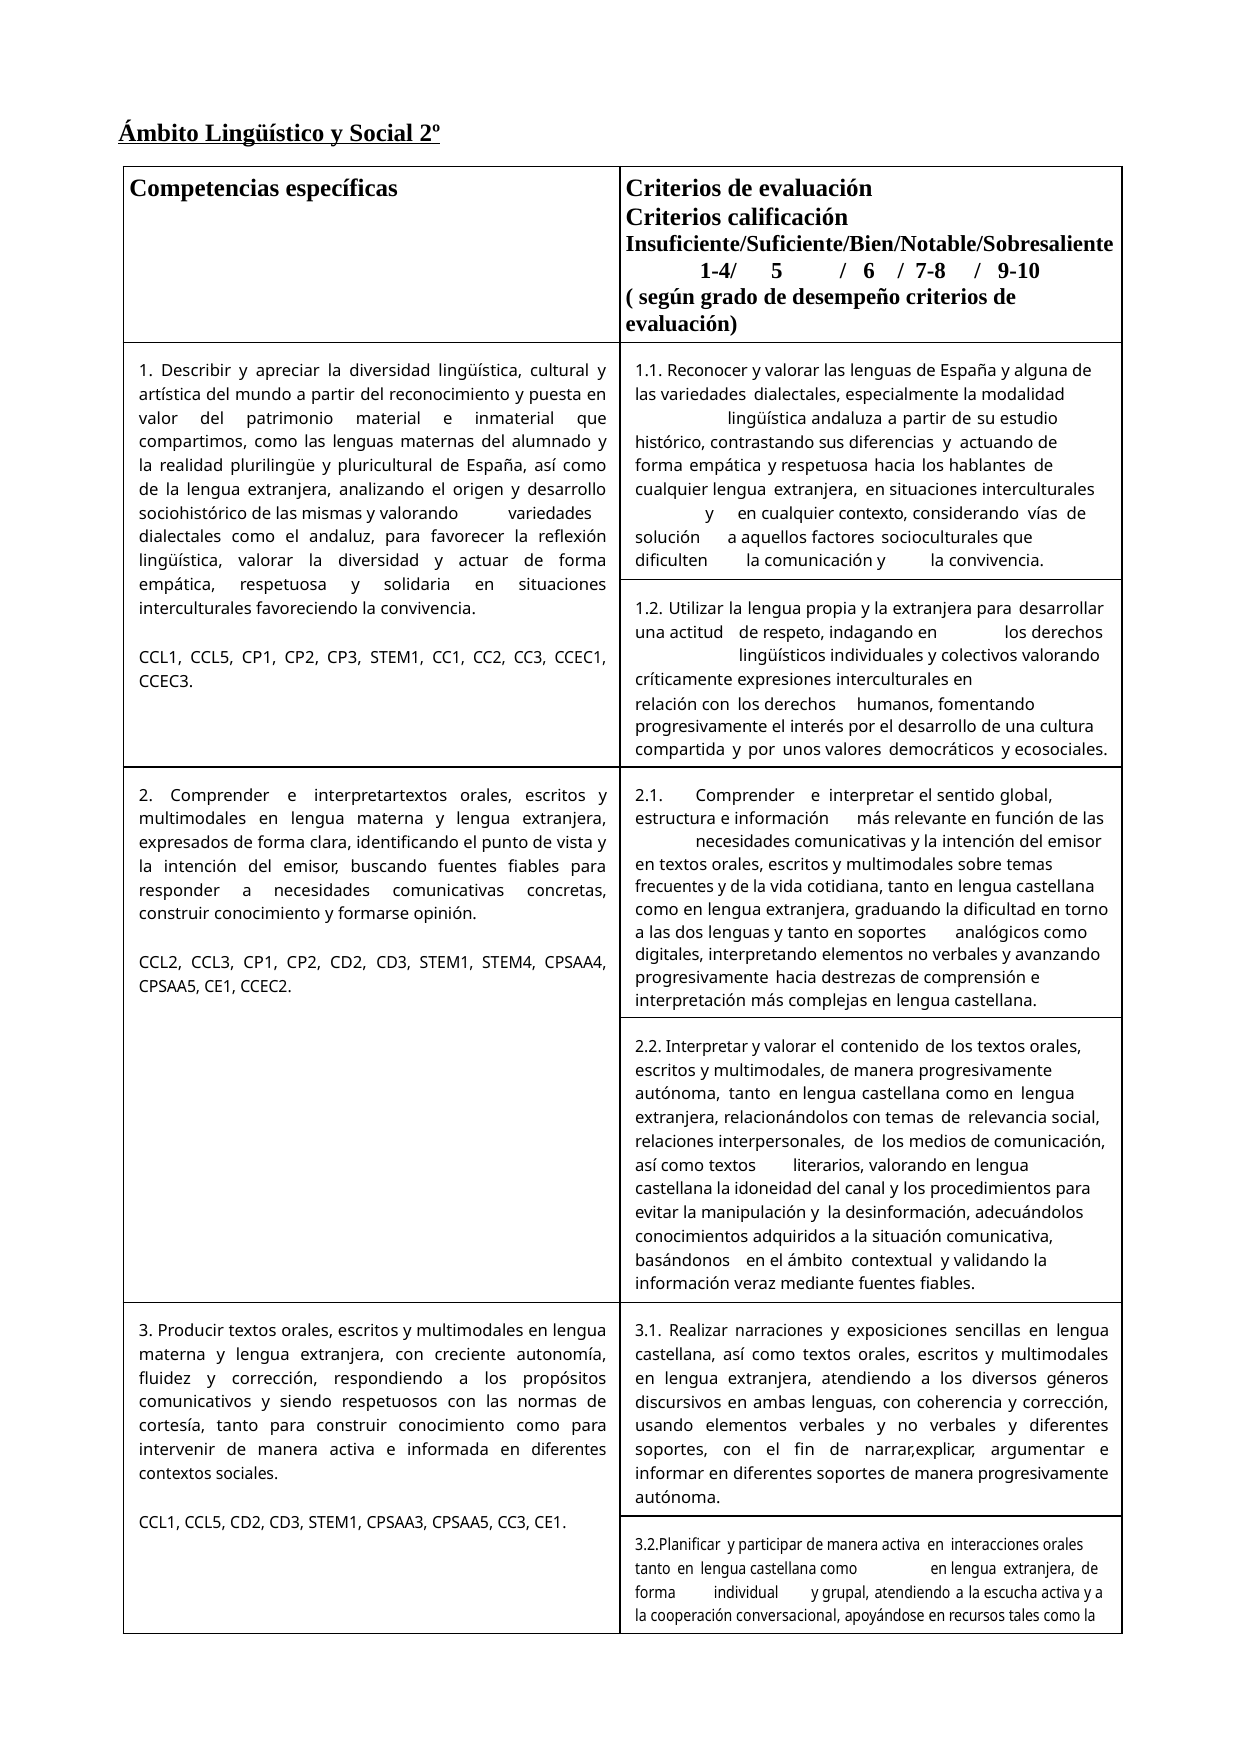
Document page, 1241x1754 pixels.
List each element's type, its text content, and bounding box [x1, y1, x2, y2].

table_cell 2.1. Comprender e interpretar el sentido global, estructura e información más relevante en función de las necesidades comunicativas y la intención del emisor en textos orales, escritos y multimodales sobre temas frecuentes y de la vida cotidiana, tanto en lengua castellana como en lengua extranjera, graduando la dificultad en torno a las dos lenguas y tanto en soportes analógicos como digitales, interpretando elementos no verbales y avanzando progresivamente hacia destrezas de comprensión e interpretación más complejas en lengua castellana. [621, 768, 1121, 1017]
table_cell 1.2. Utilizar la lengua propia y la extranjera para desarrollar una actitud de respeto, indagando en los derechos lingüísticos individuales y colectivos valorando críticamente expresiones interculturales en relación con los derechos humanos, fomentando progresivamente el interés por el desarrollo de una cultura compartida y por unos valores democráticos y ecosociales. [621, 580, 1121, 766]
table_header Criterios de evaluación Criterios calificación Insuficiente/Suficiente/Bien/Notable/Sobresaliente 1-4/ 5 / 6 / 7-8 / 9-10 ( según grado de desempeño criterios de evaluación) [621, 167, 1121, 342]
table_cell 3. Producir textos orales, escritos y multimodales en lengua materna y lengua extranjera, con creciente autonomía, fluidez y corrección, respondiendo a los propósitos comunicativos y siendo respetuosos con las normas de cortesía, tanto para construir conocimiento como para intervenir de manera activa e informada en diferentes contextos sociales. CCL1, CCL5, CD2, CD3, STEM1, CPSAA3, CPSAA5, CC3, CE1. [124, 1303, 619, 1632]
table_cell 3.2.Planificar y participar de manera activa en interacciones orales tanto en lengua castellana como en lengua extranjera, de forma individual y grupal, atendiendo a la escucha activa y a la cooperación conversacional, apoyándose en recursos tales como la [621, 1517, 1121, 1632]
table_cell 1.1. Reconocer y valorar las lenguas de España y alguna de las variedades dialectales, especialmente la modalidad lingüística andaluza a partir de su estudio histórico, contrastando sus diferencias y actuando de forma empática y respetuosa hacia los hablantes de cualquier lengua extranjera, en situaciones interculturales y en cualquier contexto, considerando vías de solución a aquellos factores socioculturales que dificulten la comunicación y la convivencia. [621, 343, 1121, 579]
table_cell 3.1. Realizar narraciones y exposiciones sencillas en lengua castellana, así como textos orales, escritos y multimodales en lengua extranjera, atendiendo a los diversos géneros discursivos en ambas lenguas, con coherencia y corrección, usando elementos verbales y no verbales y diferentes soportes, con el fin de narrar,explicar, argumentar e informar en diferentes soportes de manera progresivamente autónoma. [621, 1303, 1121, 1515]
table_cell 2. Comprender e interpretartextos orales, escritos y multimodales en lengua materna y lengua extranjera, expresados de forma clara, identificando el punto de vista y la intención del emisor, buscando fuentes fiables para responder a necesidades comunicativas concretas, construir conocimiento y formarse opinión. CCL2, CCL3, CP1, CP2, CD2, CD3, STEM1, STEM4, CPSAA4, CPSAA5, CE1, CCEC2. [124, 768, 619, 1302]
text Ámbito Lingüístico y Social 2º [118, 118, 1122, 147]
table_cell 1. Describir y apreciar la diversidad lingüística, cultural y artística del mundo a partir del reconocimiento y puesta en valor del patrimonio material e inmaterial que compartimos, como las lenguas maternas del alumnado y la realidad plurilingüe y pluricultural de España, así como de la lengua extranjera, analizando el origen y desarrollo sociohistórico de las mismas y valorando variedades dialectales como el andaluz, para favorecer la reflexión lingüística, valorar la diversidad y actuar de forma empática, respetuosa y solidaria en situaciones interculturales favoreciendo la convivencia. CCL1, CCL5, CP1, CP2, CP3, STEM1, CC1, CC2, CC3, CCEC1, CCEC3. [124, 343, 619, 766]
table_header Competencias específicas [124, 167, 619, 342]
table_cell 2.2. Interpretar y valorar el contenido de los textos orales, escritos y multimodales, de manera progresivamente autónoma, tanto en lengua castellana como en lengua extranjera, relacionándolos con temas de relevancia social, relaciones interpersonales, de los medios de comunicación, así como textos literarios, valorando en lengua castellana la idoneidad del canal y los procedimientos para evitar la manipulación y la desinformación, adecuándolos conocimientos adquiridos a la situación comunicativa, basándonos en el ámbito contextual y validando la información veraz mediante fuentes fiables. [621, 1018, 1121, 1302]
